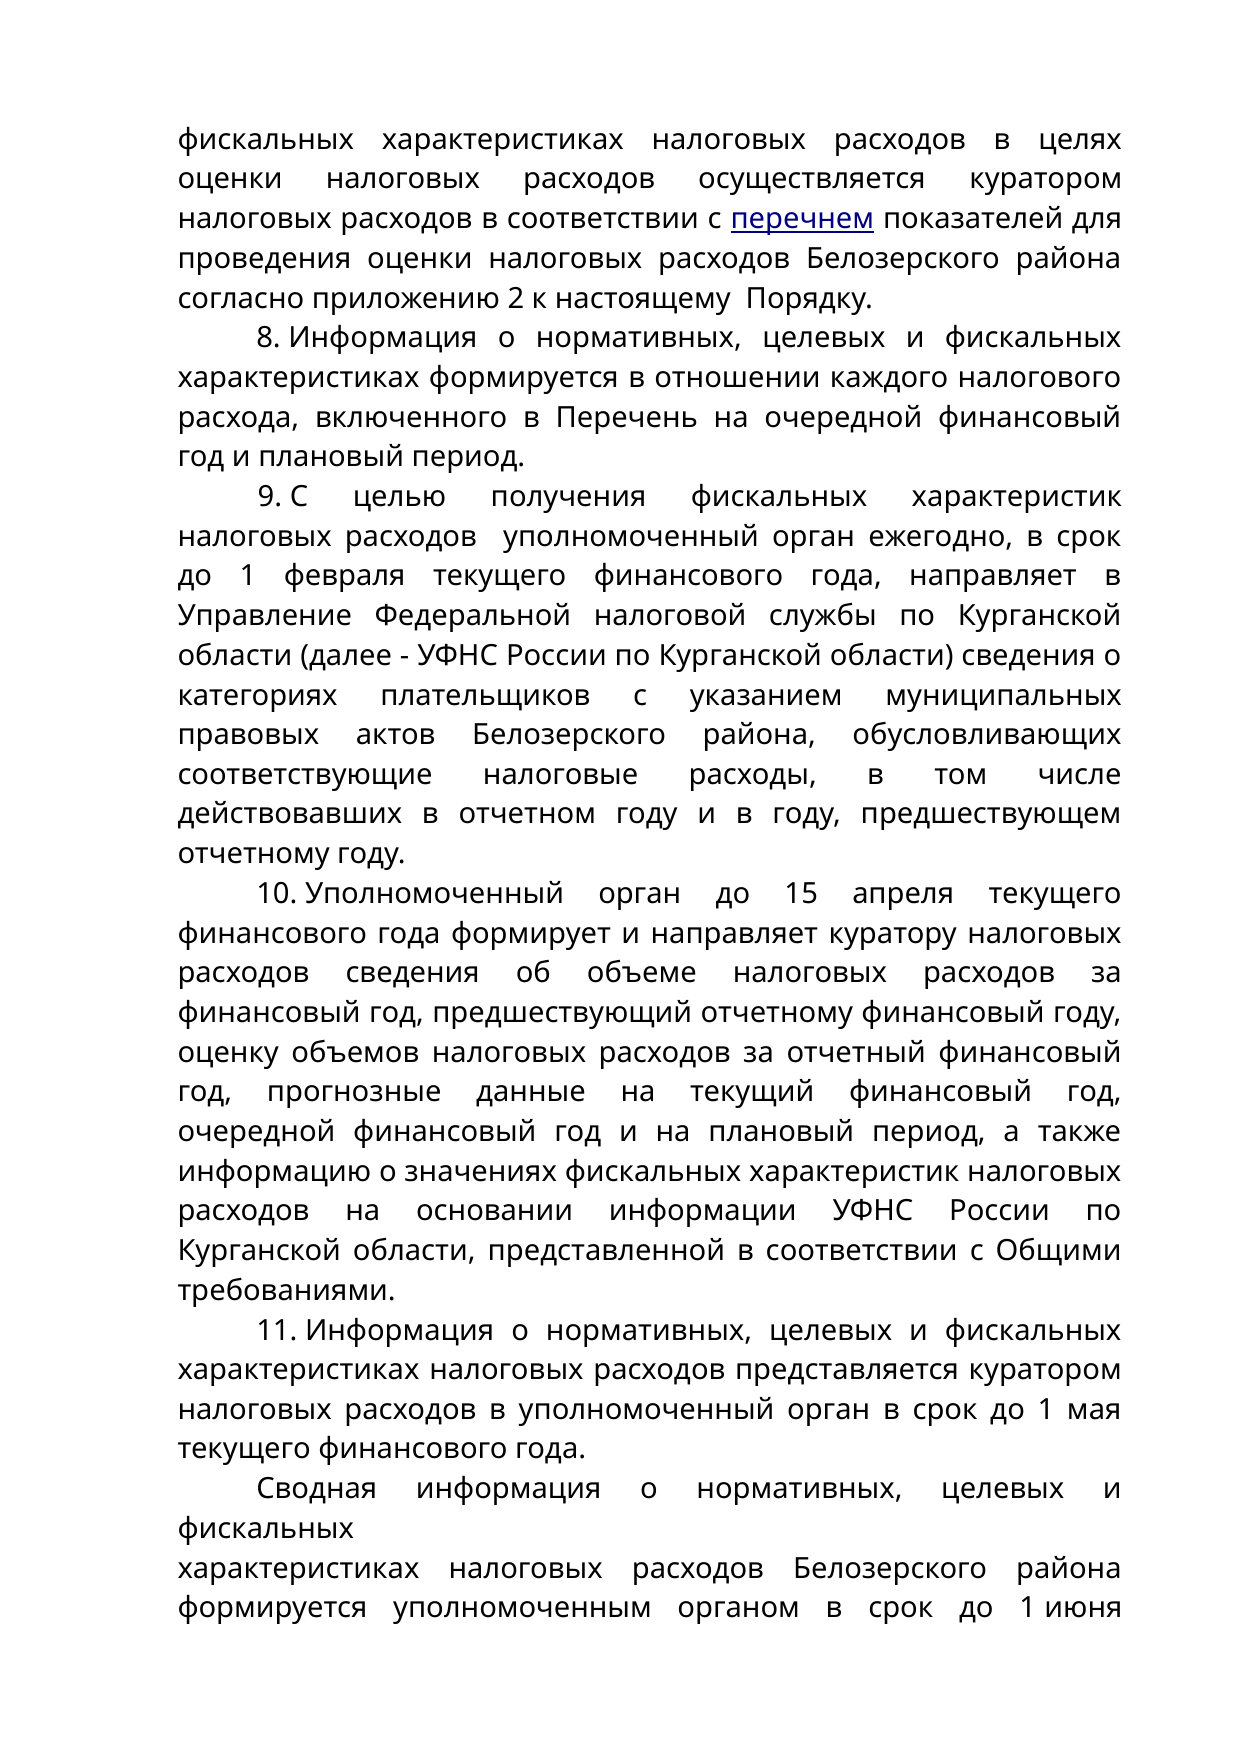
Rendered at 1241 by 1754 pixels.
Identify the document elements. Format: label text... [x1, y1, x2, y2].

text Сводная информация о нормативных, целевых и фискальных характеристиках налоговых расходов Белозерского района формируется уполномоченным органом в срок до 1 июня [177, 1467, 1122, 1626]
text 10. Уполномоченный орган до 15 апреля текущего финансового года формирует и направляет куратору налоговых расходов сведения об объеме налоговых расходов за финансовый год, предшествующий отчетному финансовый году, оценку объемов налоговых расходов за отчетный финансовый год, прогнозные данные на текущий финансовый год, очередной финансовый год и на плановый период, а также информацию о значениях фискальных характеристик налоговых расходов на основании информации УФНС России по Курганской области, представленной в соответствии с Общими требованиями. [177, 872, 1122, 1309]
text 8. Информация о нормативных, целевых и фискальных характеристиках формируется в отношении каждого налогового расхода, включенного в Перечень на очередной финансовый год и плановый период. [177, 317, 1122, 475]
text 11. Информация о нормативных, целевых и фискальных характеристиках налоговых расходов представляется куратором налоговых расходов в уполномоченный орган в срок до 1 мая текущего финансового года. [177, 1309, 1122, 1467]
text фискальных характеристиках налоговых расходов в целях оценки налоговых расходов осуществляется куратором налоговых расходов в соответствии с перечнем показателей для проведения оценки налоговых расходов Белозерского района согласно приложению 2 к настоящему Порядку. [177, 118, 1122, 317]
text 9. C целью получения фискальных характеристик налоговых расходов уполномоченный орган ежегодно, в срок до 1 февраля текущего финансового года, направляет в Управление Федеральной налоговой службы по Курганской области (далее - УФНС России по Курганской области) сведения о категориях плательщиков с указанием муниципальных правовых актов Белозерского района, обусловливающих соответствующие налоговые расходы, в том числе действовавших в отчетном году и в году, предшествующем отчетному году. [177, 475, 1122, 872]
